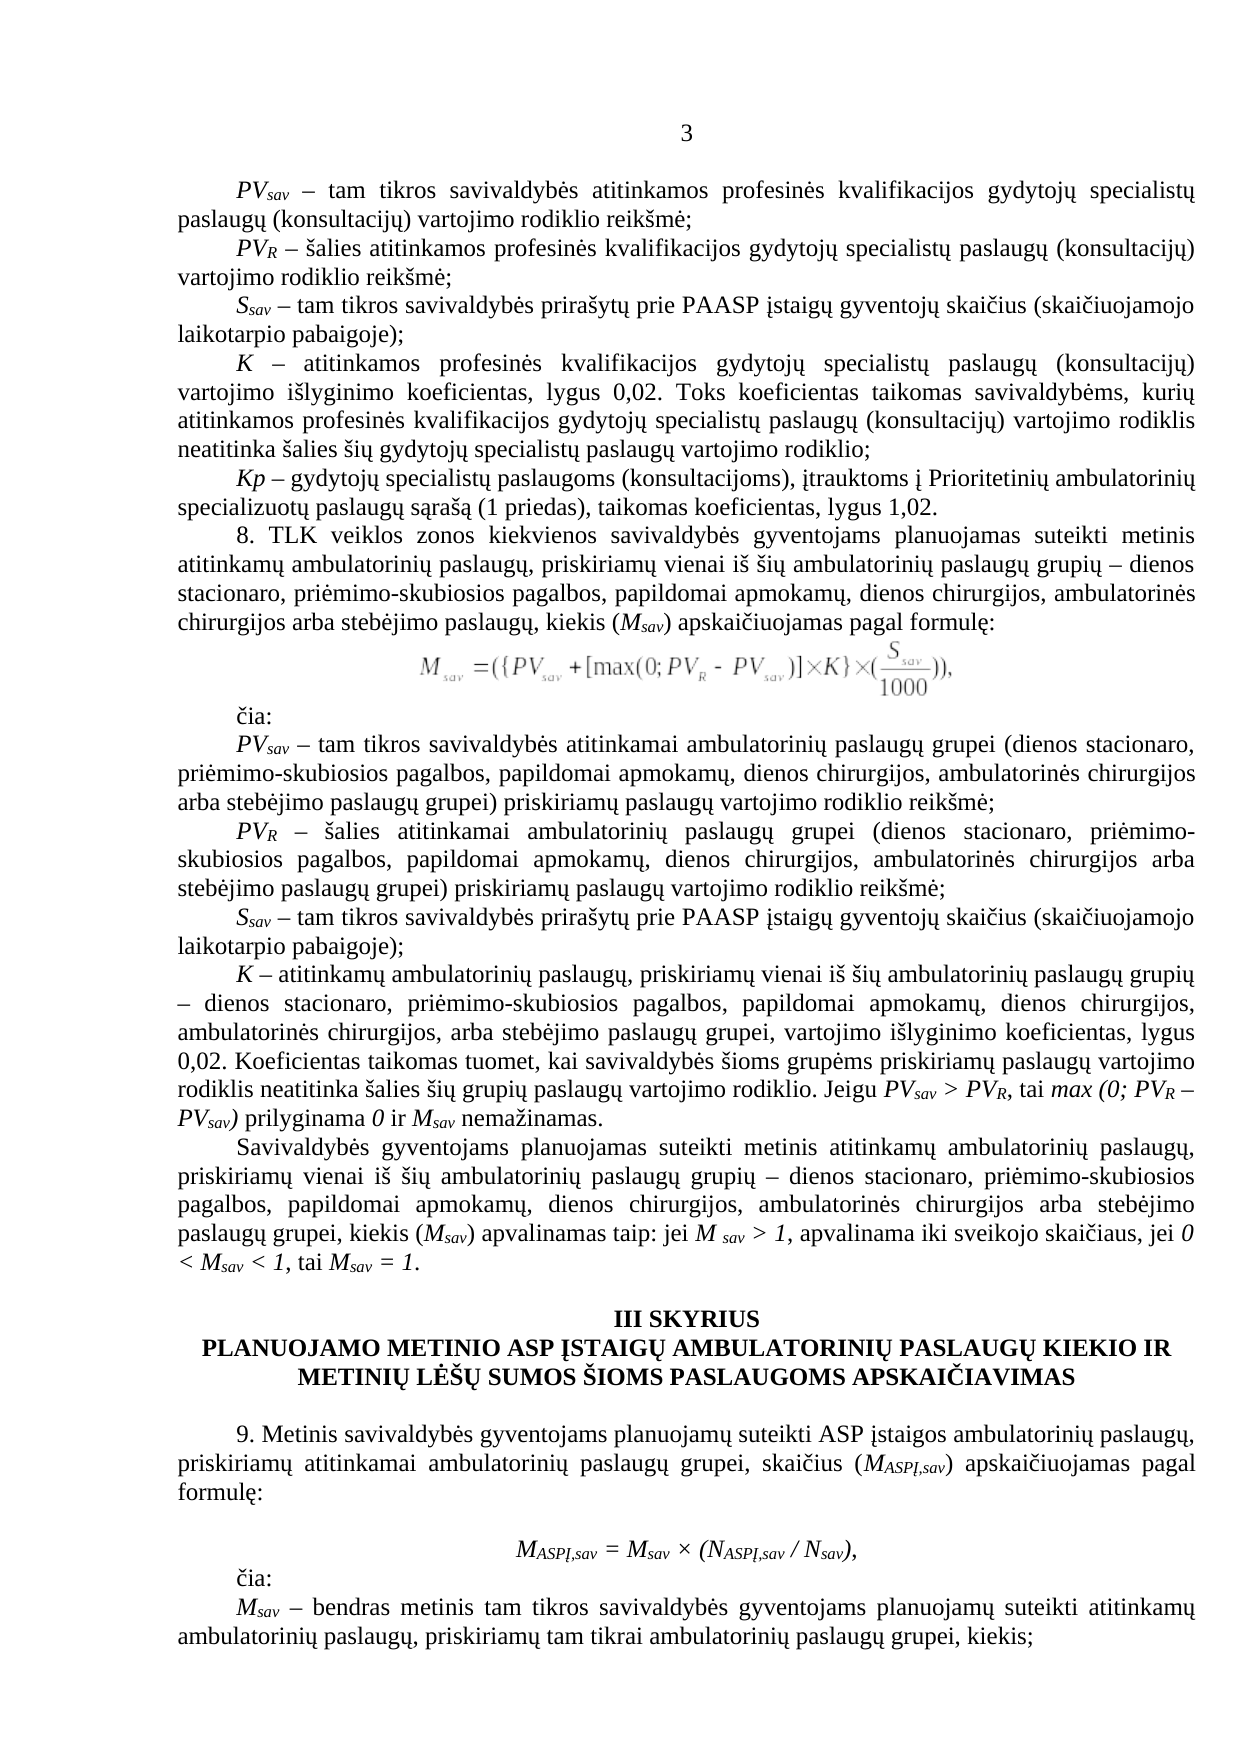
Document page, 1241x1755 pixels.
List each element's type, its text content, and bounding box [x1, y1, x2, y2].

text PVR – šalies atitinkamai ambulatorinių paslaugų grupei (dienos stacionaro, priėmimo-skubiosios pagalbos, papildomai apmokamų, dienos chirurgijos, ambulatorinės chirurgijos arba stebėjimo paslaugų grupei) priskiriamų paslaugų vartojimo rodiklio reikšmė; [177, 816, 1196, 902]
text Ssav – tam tikros savivaldybės prirašytų prie PAASP įstaigų gyventojų skaičius (skaičiuojamojo laikotarpio pabaigoje); [177, 902, 1196, 959]
text PVsav – tam tikros savivaldybės atitinkamai ambulatorinių paslaugų grupei (dienos stacionaro, priėmimo-skubiosios pagalbos, papildomai apmokamų, dienos chirurgijos, ambulatorinės chirurgijos arba stebėjimo paslaugų grupei) priskiriamų paslaugų vartojimo rodiklio reikšmė; [177, 729, 1196, 816]
text 9. Metinis savivaldybės gyventojams planuojamų suteikti ASP įstaigos ambulatorinių paslaugų, priskiriamų atitinkamai ambulatorinių paslaugų grupei, skaičius (MASPĮ,sav) apskaičiuojamas pagal formulę: [177, 1419, 1196, 1506]
text PVsav – tam tikros savivaldybės atitinkamos profesinės kvalifikacijos gydytojų specialistų paslaugų (konsultacijų) vartojimo rodiklio reikšmė; [177, 176, 1196, 233]
text 8. TLK veiklos zonos kiekvienos savivaldybės gyventojams planuojamas suteikti metinis atitinkamų ambulatorinių paslaugų, priskiriamų vienai iš šių ambulatorinių paslaugų grupių – dienos stacionaro, priėmimo-skubiosios pagalbos, papildomai apmokamų, dienos chirurgijos, ambulatorinės chirurgijos arba stebėjimo paslaugų, kiekis (Msav) apskaičiuojamas pagal formulę: [177, 521, 1196, 636]
text Kp – gydytojų specialistų paslaugoms (konsultacijoms), įtrauktoms į Prioritetinių ambulatorinių specializuotų paslaugų sąrašą (1 priedas), taikomas koeficientas, lygus 1,02. [177, 463, 1196, 521]
text Msav – bendras metinis tam tikros savivaldybės gyventojams planuojamų suteikti atitinkamų ambulatorinių paslaugų, priskiriamų tam tikrai ambulatorinių paslaugų grupei, kiekis; [177, 1592, 1196, 1649]
text K – atitinkamos profesinės kvalifikacijos gydytojų specialistų paslaugų (konsultacijų) vartojimo išlyginimo koeficientas, lygus 0,02. Toks koeficientas taikomas savivaldybėms, kurių atitinkamos profesinės kvalifikacijos gydytojų specialistų paslaugų (konsultacijų) vartojimo rodiklis neatitinka šalies šių gydytojų specialistų paslaugų vartojimo rodiklio; [177, 348, 1196, 463]
text Savivaldybės gyventojams planuojamas suteikti metinis atitinkamų ambulatorinių paslaugų, priskiriamų vienai iš šių ambulatorinių paslaugų grupių – dienos stacionaro, priėmimo-skubiosios pagalbos, papildomai apmokamų, dienos chirurgijos, ambulatorinės chirurgijos arba stebėjimo paslaugų grupei, kiekis (Msav) apvalinamas taip: jei M sav > 1, apvalinama iki sveikojo skaičiaus, jei 0 < Msav < 1, tai Msav = 1. [177, 1132, 1196, 1276]
text čia: [177, 701, 1196, 729]
text PVR – šalies atitinkamos profesinės kvalifikacijos gydytojų specialistų paslaugų (konsultacijų) vartojimo rodiklio reikšmė; [177, 233, 1196, 291]
text MASPĮ,sav = Msav × (NASPĮ,sav / Nsav), [177, 1534, 1196, 1563]
text Ssav – tam tikros savivaldybės prirašytų prie PAASP įstaigų gyventojų skaičius (skaičiuojamojo laikotarpio pabaigoje); [177, 291, 1196, 348]
text K – atitinkamų ambulatorinių paslaugų, priskiriamų vienai iš šių ambulatorinių paslaugų grupių – dienos stacionaro, priėmimo-skubiosios pagalbos, papildomai apmokamų, dienos chirurgijos, ambulatorinės chirurgijos, arba stebėjimo paslaugų grupei, vartojimo išlyginimo koeficientas, lygus 0,02. Koeficientas taikomas tuomet, kai savivaldybės šioms grupėms priskiriamų paslaugų vartojimo rodiklis neatitinka šalies šių grupių paslaugų vartojimo rodiklio. Jeigu PVsav > PVR, tai max (0; PVR – PVsav) prilyginama 0 ir Msav nemažinamas. [177, 959, 1196, 1132]
text čia: [177, 1563, 1196, 1592]
text PLANUOJAMO METINIO ASP ĮSTAIGŲ AMBULATORINIŲ PASLAUGŲ KIEKIO IR METINIŲ LĖŠŲ SUMOS ŠIOMS PASLAUGOMS APSKAIČIAVIMAS [177, 1333, 1196, 1391]
text III SKYRIUS [177, 1304, 1196, 1333]
